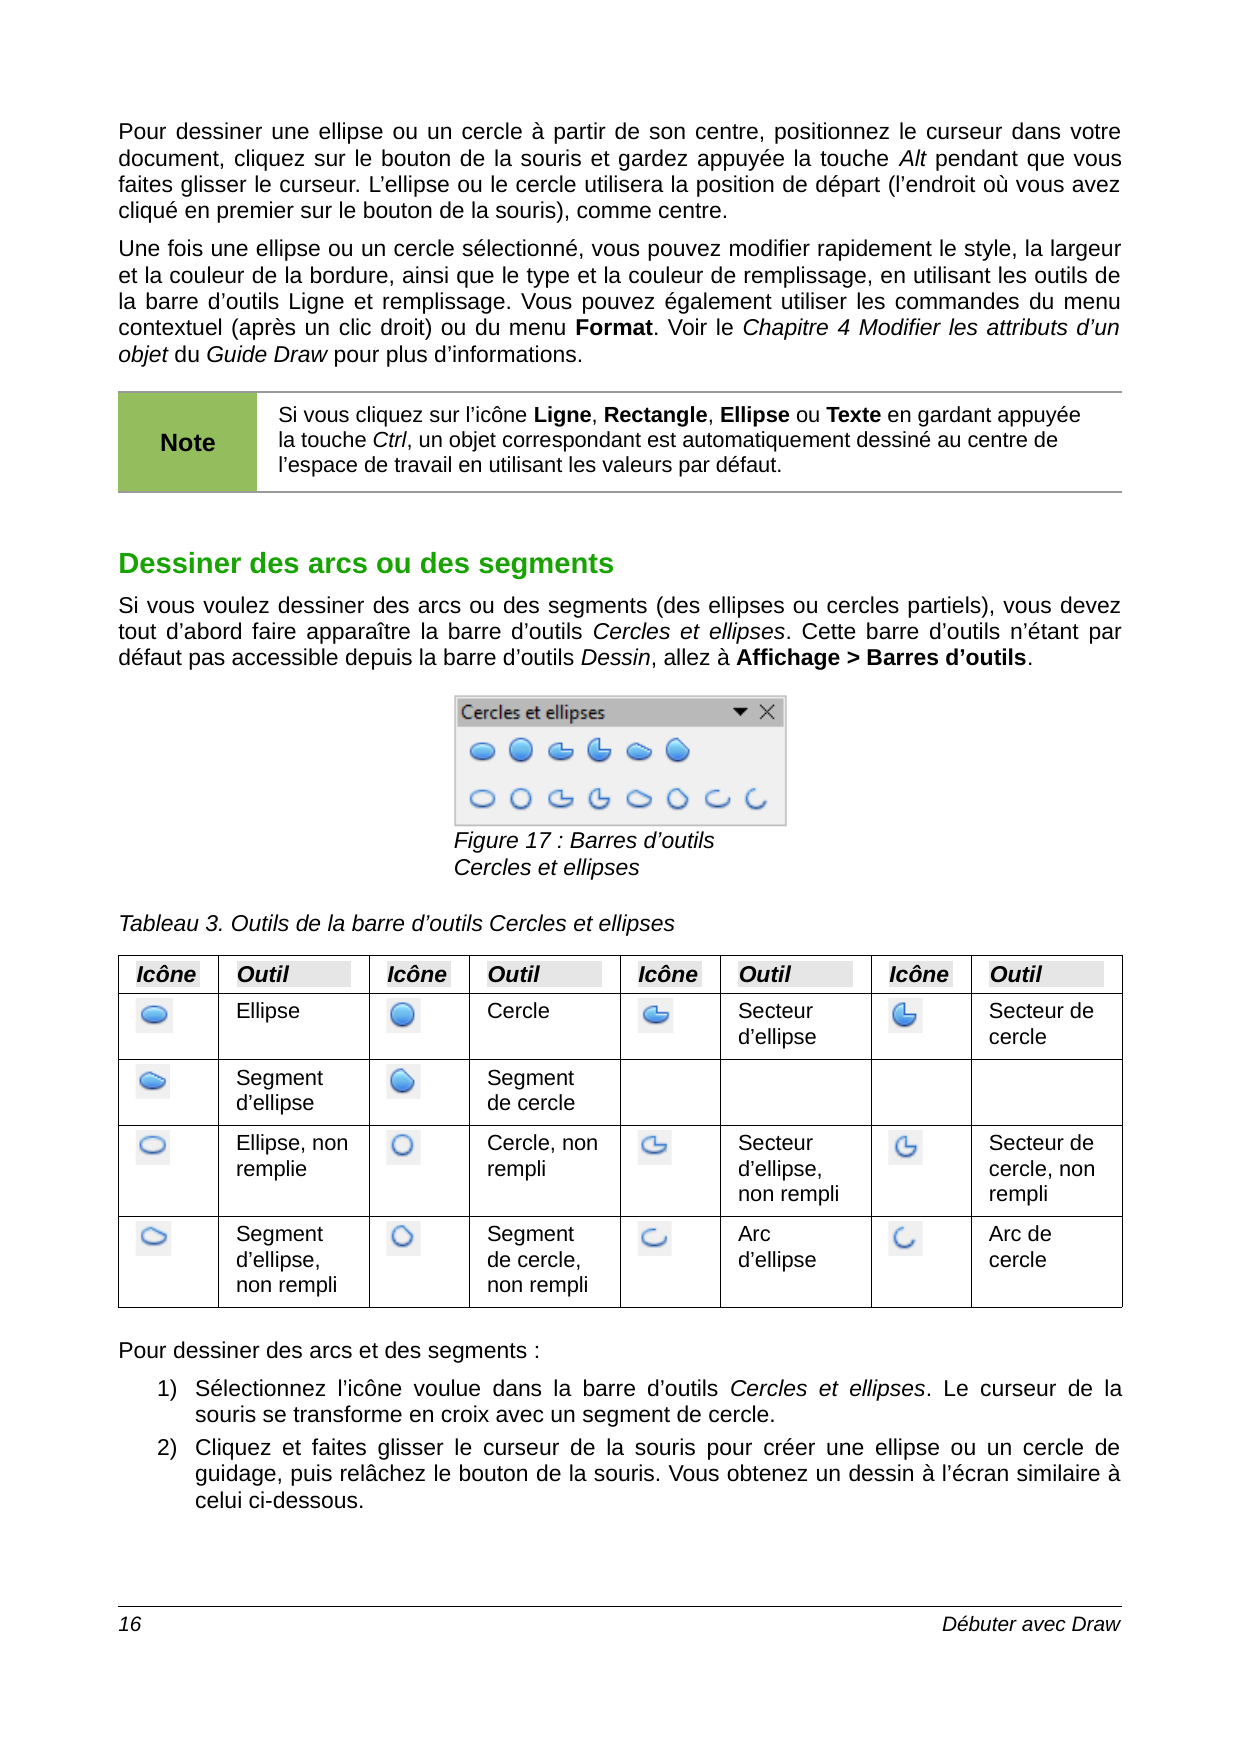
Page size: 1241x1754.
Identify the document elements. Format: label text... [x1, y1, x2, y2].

table_header Outil [721, 956, 871, 993]
text Si vous voulez dessiner des arcs ou des segments (des ellipses ou cercles partiels), vous devez tout d’abord faire apparaître la barre d’outils Cercles et ellipses. Cette barre d’outils n’étant par défaut pas accessible depuis la barre d’outils Dessin, allez à Affichage > Barres d’outils. [118, 592, 1122, 671]
text Une fois une ellipse ou un cercle sélectionné, vous pouvez modifier rapidement le style, la largeur et la couleur de la bordure, ainsi que le type et la couleur de remplissage, en utilisant les outils de la barre d’outils Ligne et remplissage. Vous pouvez également utiliser les commandes du menu contextuel (après un clic droit) ou du menu Format. Voir le Chapitre 4 Modifier les attributs d’un objet du Guide Draw pour plus d’informations. [118, 235, 1122, 367]
picture [637, 1130, 672, 1165]
table_cell Ellipse [219, 994, 369, 1059]
table_cell Secteur d’ellipse, non rempli [721, 1126, 871, 1216]
table_cell [370, 1060, 469, 1124]
picture [386, 1064, 421, 1099]
text Figure 17 : Barres d’outils Cercles et ellipses [454, 828, 787, 880]
table_header Icône [872, 956, 971, 993]
table_cell [721, 1060, 871, 1124]
table_header Icône [119, 956, 218, 993]
list Cliquez et faites glisser le curseur de la souris pour créer une ellipse ou un cercle de guidage, puis relâchez le bouton de la souris. Vous obtenez un dessin à l’écran similaire à celui ci-dessous. [177, 1434, 1122, 1513]
picture [135, 1130, 170, 1165]
table_header Outil [219, 956, 369, 993]
text Tableau 3. Outils de la barre d’outils Cercles et ellipses [118, 910, 1122, 936]
picture [888, 998, 923, 1033]
table_cell Segment de cercle, non rempli [470, 1217, 620, 1307]
table_header Si vous cliquez sur l’icône Ligne, Rectangle, Ellipse ou Texte en gardant appuyée la touche Ctrl, un objet correspondant est automatiquement dessiné au centre de l’espace de travail en utilisant les valeurs par défaut. [258, 393, 1122, 491]
table_cell [621, 994, 720, 1059]
table_cell [370, 994, 469, 1059]
table_cell [972, 1060, 1122, 1124]
table_cell Segment d’ellipse, non rempli [219, 1217, 369, 1307]
table_cell [872, 1060, 971, 1124]
table_cell [370, 1126, 469, 1216]
table_cell Secteur de cercle [972, 994, 1122, 1059]
picture [386, 1221, 421, 1256]
table_cell Cercle, non rempli [470, 1126, 620, 1216]
subtitle Dessiner des arcs ou des segments [118, 546, 1122, 579]
table_cell [872, 1217, 971, 1307]
table_header Icône [370, 956, 469, 993]
picture [135, 998, 174, 1033]
picture [453, 694, 787, 828]
table_cell Ellipse, non remplie [219, 1126, 369, 1216]
picture [637, 998, 674, 1033]
table_cell [119, 1060, 218, 1124]
table_cell [119, 1126, 218, 1216]
table_cell [621, 1126, 720, 1216]
picture [135, 1221, 172, 1256]
picture [888, 1221, 923, 1256]
table_header Outil [972, 956, 1122, 993]
table_cell Secteur de cercle, non rempli [972, 1126, 1122, 1216]
text Pour dessiner une ellipse ou un cercle à partir de son centre, positionnez le curseur dans votre document, cliquez sur le bouton de la souris et gardez appuyée la touche Alt pendant que vous faites glisser le curseur. L’ellipse ou le cercle utilisera la position de départ (l’endroit où vous avez cliqué en premier sur le bouton de la souris), comme centre. [118, 118, 1122, 223]
table_header Icône [621, 956, 720, 993]
picture [386, 1130, 421, 1165]
table_cell Secteur d’ellipse [721, 994, 871, 1059]
table_cell Segment d’ellipse [219, 1060, 369, 1124]
table_cell Segment de cercle [470, 1060, 620, 1124]
picture [386, 998, 421, 1033]
table_cell [119, 994, 218, 1059]
picture [135, 1064, 170, 1099]
table_cell [370, 1217, 469, 1307]
table_cell [119, 1217, 218, 1307]
table_cell [872, 994, 971, 1059]
table_header Outil [470, 956, 620, 993]
table_cell Arc d’ellipse [721, 1217, 871, 1307]
table_cell Cercle [470, 994, 620, 1059]
list Sélectionnez l’icône voulue dans la barre d’outils Cercles et ellipses. Le curseur de la souris se transforme en croix avec un segment de cercle. [177, 1375, 1122, 1428]
table_cell [621, 1060, 720, 1124]
text Pour dessiner des arcs et des segments : [118, 1337, 1122, 1363]
table_header Note [118, 393, 257, 491]
picture [888, 1130, 923, 1165]
table_cell [872, 1126, 971, 1216]
table_cell Arc de cercle [972, 1217, 1122, 1307]
picture [637, 1221, 672, 1256]
table_cell [621, 1217, 720, 1307]
